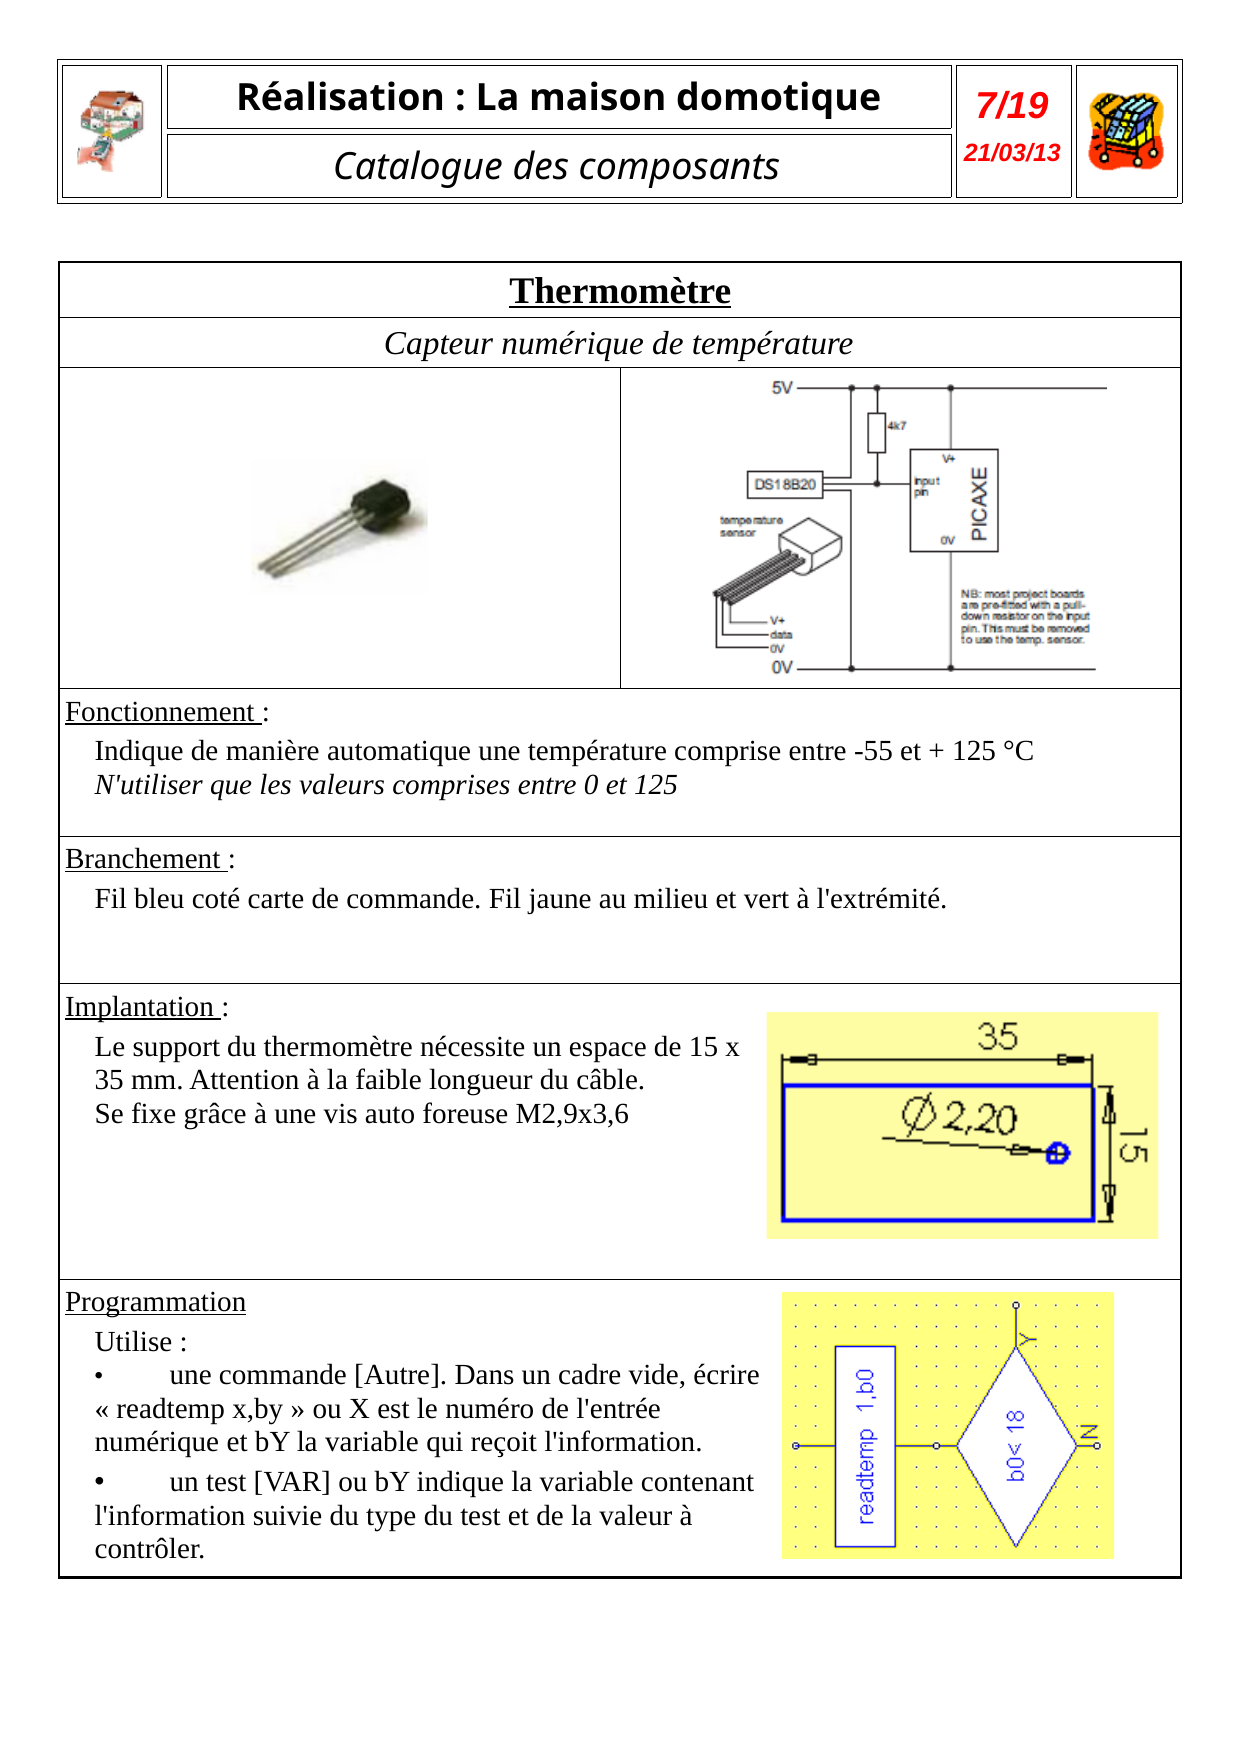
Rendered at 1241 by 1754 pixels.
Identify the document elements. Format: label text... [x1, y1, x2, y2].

table_cell Programmation Utilise : une commande [Autre]. Dans un cadre vide, écrire « readtemp x,by » ou X est le numéro de l'entrée numérique et bY la variable qui reçoit l'information. un test [VAR] ou bY indique la variable contenant l'information suivie du type du test et de la valeur à contrôler. [60, 1280, 1180, 1558]
table_cell Fonctionnement : Indique de manière automatique une température comprise entre -55 et + 125 °C N'utiliser que les valeurs comprises entre 0 et 125 [60, 689, 1180, 836]
table_cell [60, 368, 620, 688]
picture [781, 1292, 1115, 1559]
table_cell Programmation Utilise : une commande [Autre]. Dans un cadre vide, écrire « readtemp x,by » ou X est le numéro de l'entrée numérique et bY la variable qui reçoit l'information. un test [VAR] ou bY indique la variable contenant l'information suivie du type du test et de la valeur à contrôler. [60, 1559, 1180, 1576]
table_cell [621, 368, 1180, 688]
picture [251, 460, 428, 595]
table_cell Implantation : Le support du thermomètre nécessite un espace de 15 x 35 mm. Attention à la faible longueur du câble. Se fixe grâce à une vis auto foreuse M2,9x3,6 [60, 984, 1180, 1279]
picture [766, 1012, 1159, 1239]
table_cell Branchement : Fil bleu coté carte de commande. Fil jaune au milieu et vert à l'extrémité. [60, 837, 1180, 983]
table_header Thermomètre [60, 263, 1180, 317]
picture [1086, 89, 1167, 172]
table_cell Capteur numérique de température [60, 318, 1180, 367]
picture [694, 373, 1107, 683]
picture [77, 90, 146, 172]
